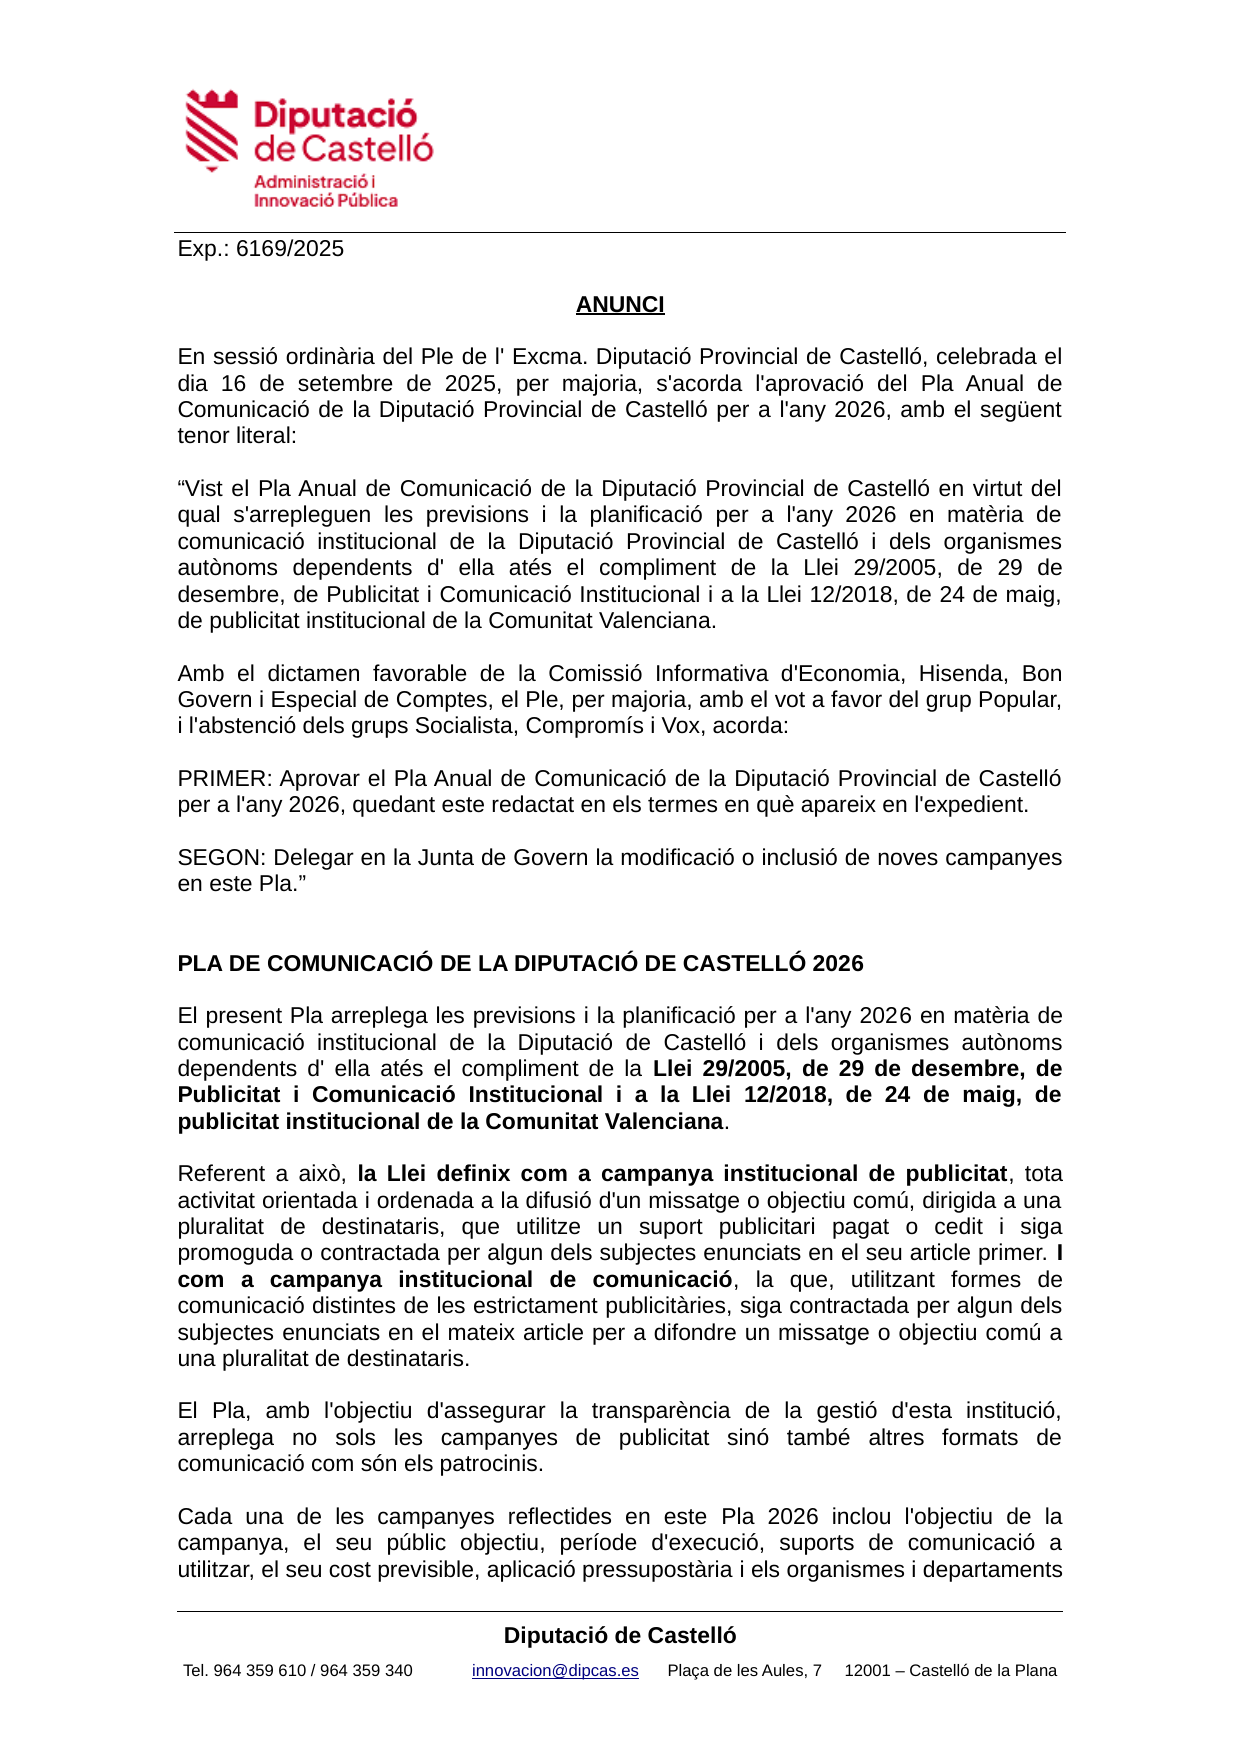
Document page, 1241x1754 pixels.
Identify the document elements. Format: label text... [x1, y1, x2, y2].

text PLA DE COMUNICACIÓ DE LA DIPUTACIÓ DE CASTELLÓ 2026 [177, 949, 1063, 976]
text El Pla, amb l'objectiu d'assegurar la transparència de la gestió d'esta institució, arreplega no sols les campanyes de publicitat sinó també altres formats de comunicació com són els patrocinis. [177, 1397, 1063, 1477]
text ANUNCI [177, 291, 1063, 317]
text Cada una de les campanyes reflectides en este Pla 2026 inclou l'objectiu de la campanya, el seu públic objectiu, període d'execució, suports de comunicació a utilitzar, el seu cost previsible, aplicació pressupostària i els organismes i departaments [177, 1503, 1063, 1582]
text En sessió ordinària del Ple de l' Excma. Diputació Provincial de Castelló, celebrada el dia 16 de setembre de 2025, per majoria, s'acorda l'aprovació del Pla Anual de Comunicació de la Diputació Provincial de Castelló per a l'any 2026, amb el següent tenor literal: [177, 343, 1063, 449]
text Referent a això, la Llei definix com a campanya institucional de publicitat, tota activitat orientada i ordenada a la difusió d'un missatge o objectiu comú, dirigida a una pluralitat de destinataris, que utilitze un suport publicitari pagat o cedit i siga promoguda o contractada per algun dels subjectes enunciats en el seu article primer. I com a campanya institucional de comunicació, la que, utilitzant formes de comunicació distintes de les estrictament publicitàries, siga contractada per algun dels subjectes enunciats en el mateix article per a difondre un missatge o objectiu comú a una pluralitat de destinataris. [177, 1160, 1063, 1371]
list SEGON: Delegar en la Junta de Govern la modificació o inclusió de noves campanyes en este Pla.” [177, 844, 1063, 897]
list PRIMER: Aprovar el Pla Anual de Comunicació de la Diputació Provincial de Castelló per a l'any 2026, quedant este redactat en els termes en què apareix en l'expedient. [177, 765, 1063, 818]
picture [180, 80, 445, 221]
text Amb el dictamen favorable de la Comissió Informativa d'Economia, Hisenda, Bon Govern i Especial de Comptes, el Ple, per majoria, amb el vot a favor del grup Popular, i l'abstenció dels grups Socialista, Compromís i Vox, acorda: [177, 659, 1063, 739]
text Exp.: 6169/2025 [174, 233, 1066, 264]
text El present Pla arreplega les previsions i la planificació per a l'any 2026 en matèria de comunicació institucional de la Diputació de Castelló i dels organismes autònoms dependents d' ella atés el compliment de la Llei 29/2005, de 29 de desembre, de Publicitat i Comunicació Institucional i a la Llei 12/2018, de 24 de maig, de publicitat institucional de la Comunitat Valenciana. [177, 1002, 1063, 1134]
text “Vist el Pla Anual de Comunicació de la Diputació Provincial de Castelló en virtut del qual s'arrepleguen les previsions i la planificació per a l'any 2026 en matèria de comunicació institucional de la Diputació Provincial de Castelló i dels organismes autònoms dependents d' ella atés el compliment de la Llei 29/2005, de 29 de desembre, de Publicitat i Comunicació Institucional i a la Llei 12/2018, de 24 de maig, de publicitat institucional de la Comunitat Valenciana. [177, 475, 1063, 633]
